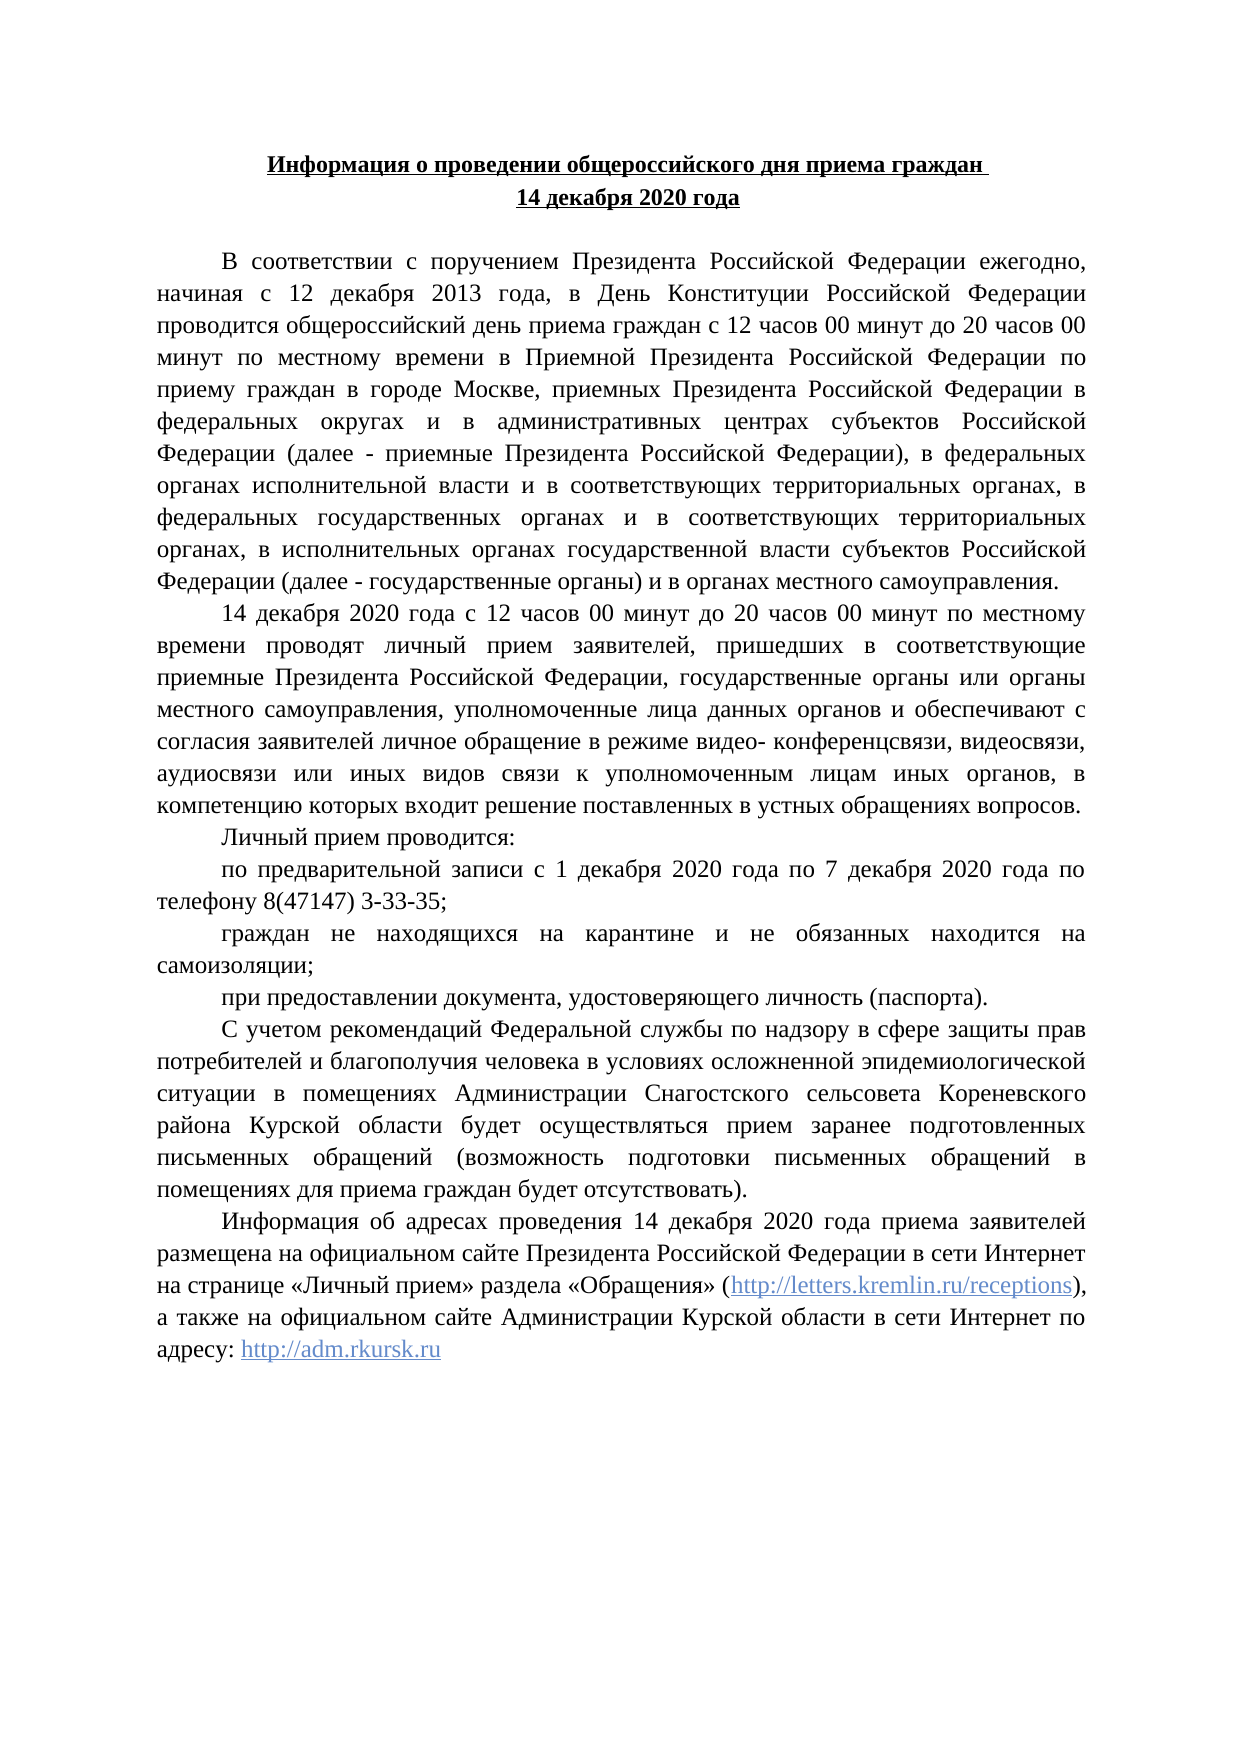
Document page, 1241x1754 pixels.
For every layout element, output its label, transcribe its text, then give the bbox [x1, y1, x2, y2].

text Информация о проведении общероссийского дня приема граждан [161, 147, 1095, 179]
text Личный прием проводится: [157, 820, 1087, 852]
text 14 декабря 2020 года [161, 179, 1095, 212]
text по предварительной записи с 1 декабря 2020 года по 7 декабря 2020 года по телефону 8(47147) 3-33-35; [157, 852, 1087, 916]
text при предоставлении документа, удостоверяющего личность (паспорта). [157, 980, 1087, 1012]
text 14 декабря 2020 года с 12 часов 00 минут до 20 часов 00 минут по местному времени проводят личный прием заявителей, пришедших в соответствующие приемные Президента Российской Федерации, государственные органы или органы местного самоуправления, уполномоченные лица данных органов и обеспечивают с согласия заявителей личное обращение в режиме видео- конференцсвязи, видеосвязи, аудиосвязи или иных видов связи к уполномоченным лицам иных органов, в компетенцию которых входит решение поставленных в устных обращениях вопросов. [157, 596, 1087, 820]
text граждан не находящихся на карантине и не обязанных находится на самоизоляции; [157, 916, 1087, 980]
text В соответствии с поручением Президента Российской Федерации ежегодно, начиная с 12 декабря 2013 года, в День Конституции Российской Федерации проводится общероссийский день приема граждан с 12 часов 00 минут до 20 часов 00 минут по местному времени в Приемной Президента Российской Федерации по приему граждан в городе Москве, приемных Президента Российской Федерации в федеральных округах и в административных центрах субъектов Российской Федерации (далее - приемные Президента Российской Федерации), в федеральных органах исполнительной власти и в соответствующих территориальных органах, в федеральных государственных органах и в соответствующих территориальных органах, в исполнительных органах государственной власти субъектов Российской Федерации (далее - государственные органы) и в органах местного самоуправления. [157, 244, 1087, 596]
text С учетом рекомендаций Федеральной службы по надзору в сфере защиты прав потребителей и благополучия человека в условиях осложненной эпидемиологической ситуации в помещениях Администрации Снагостского сельсовета Кореневского района Курской области будет осуществляться прием заранее подготовленных письменных обращений (возможность подготовки письменных обращений в помещениях для приема граждан будет отсутствовать). [157, 1012, 1087, 1203]
text Информация об адресах проведения 14 декабря 2020 года приема заявителей размещена на официальном сайте Президента Российской Федерации в сети Интернет на странице «Личный прием» раздела «Обращения» (http://letters.kremlin.ru/receptions), а также на официальном сайте Администрации Курской области в сети Интернет по адресу: http://adm.rkursk.ru [157, 1203, 1087, 1363]
